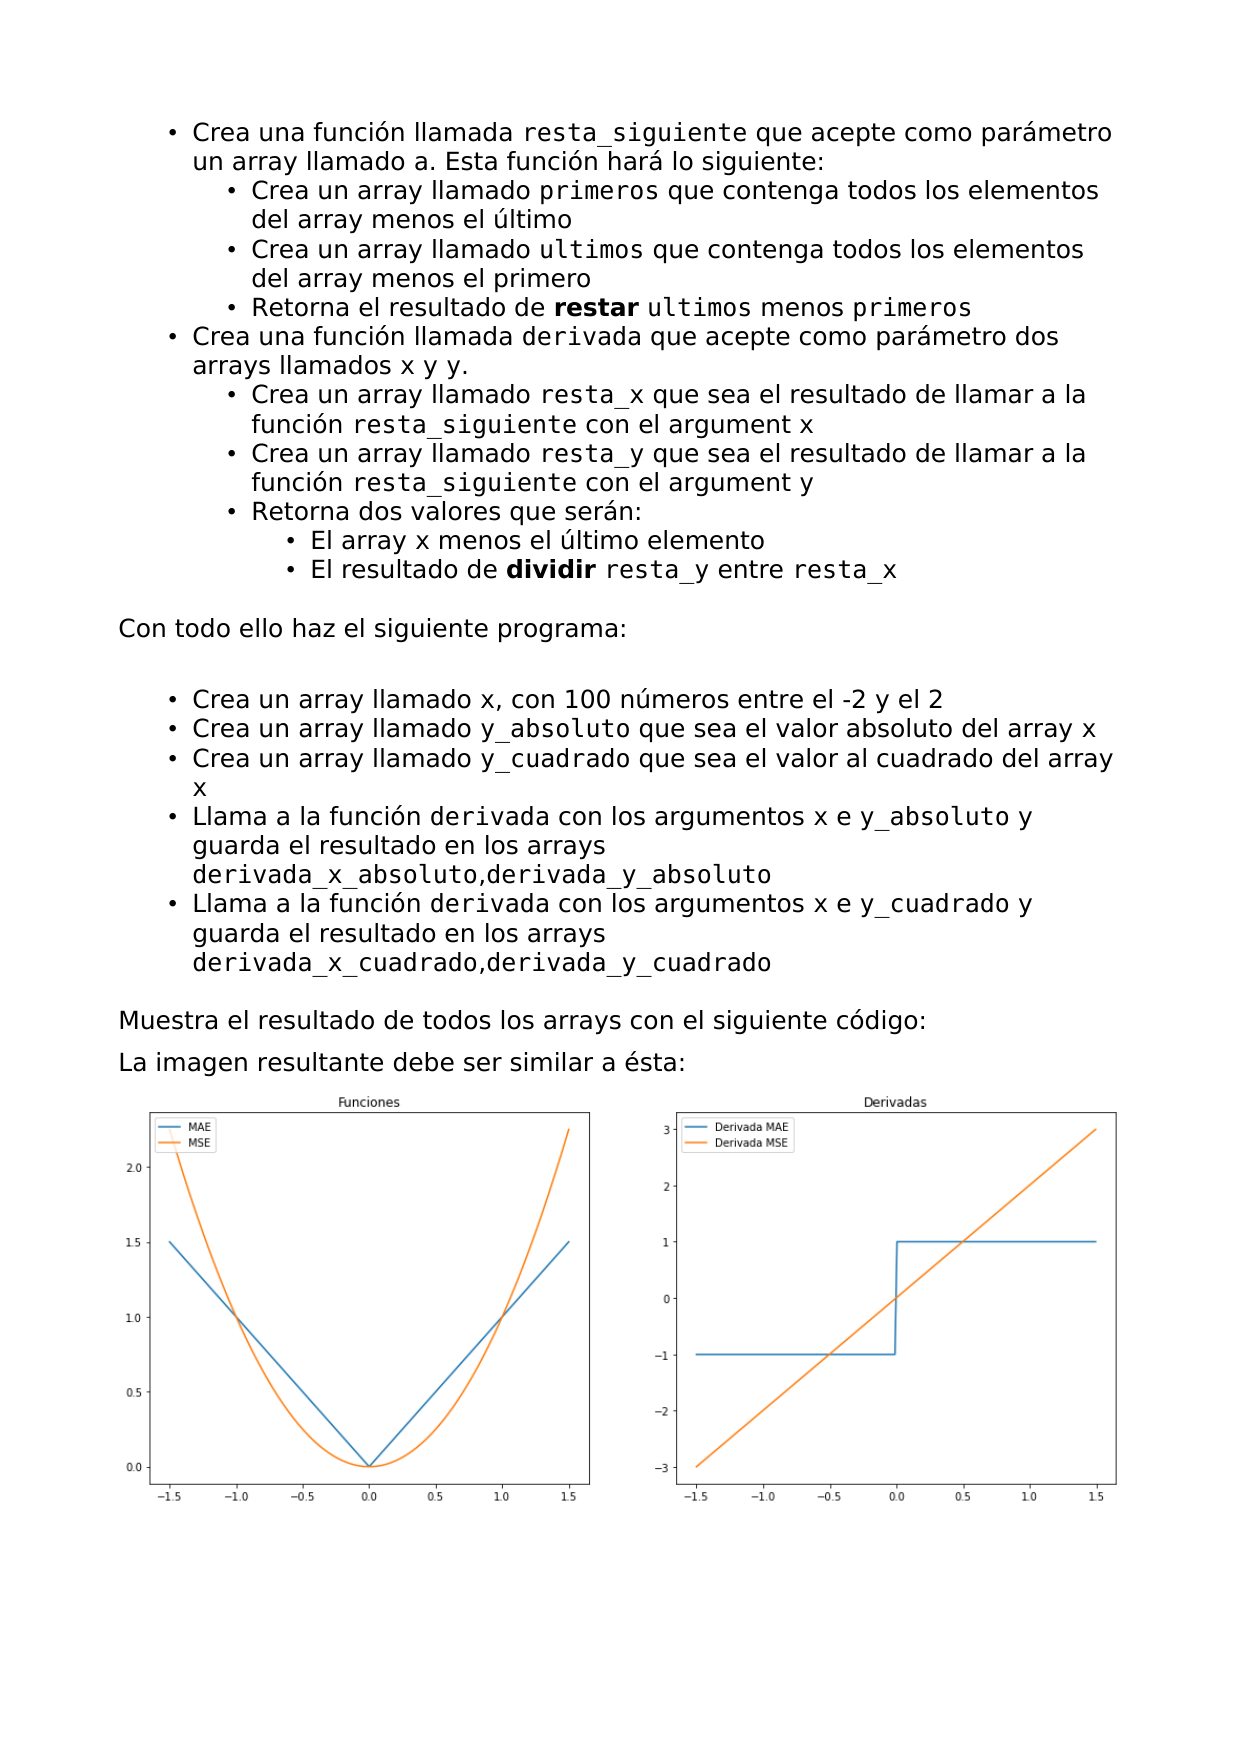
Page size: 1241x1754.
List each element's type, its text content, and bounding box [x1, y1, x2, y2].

text Con todo ello haz el siguiente programa: [118, 614, 1122, 643]
picture [118, 1090, 1123, 1509]
list Crea un array llamado y_absoluto que sea el valor absoluto del array x [177, 714, 1122, 744]
list Llama a la función derivada con los argumentos x e y_absoluto y guarda el resultado en los arrays derivada_x_absoluto,derivada_y_absoluto [177, 802, 1122, 889]
list Crea una función llamada derivada que acepte como parámetro dos arrays llamados x y y. [177, 322, 1122, 381]
list Retorna dos valores que serán: [236, 497, 1122, 526]
list Crea una función llamada resta_siguiente que acepte como parámetro un array llamado a. Esta función hará lo siguiente: [177, 118, 1122, 176]
list Crea un array llamado y_cuadrado que sea el valor al cuadrado del array x [177, 744, 1122, 802]
list Retorna el resultado de restar ultimos menos primeros [236, 293, 1122, 322]
list Crea un array llamado x, con 100 números entre el -2 y el 2 [177, 685, 1122, 714]
list Crea un array llamado resta_x que sea el resultado de llamar a la función resta_siguiente con el argument x [236, 381, 1122, 439]
text Muestra el resultado de todos los arrays con el siguiente código: [118, 1007, 1122, 1036]
list Crea un array llamado primeros que contenga todos los elementos del array menos el último [236, 176, 1122, 235]
list Llama a la función derivada con los argumentos x e y_cuadrado y guarda el resultado en los arrays derivada_x_cuadrado,derivada_y_cuadrado [177, 889, 1122, 977]
list El resultado de dividir resta_y entre resta_x [295, 556, 1122, 585]
list El array x menos el último elemento [295, 526, 1122, 556]
text La imagen resultante debe ser similar a ésta: [118, 1048, 1122, 1077]
list Crea un array llamado ultimos que contenga todos los elementos del array menos el primero [236, 235, 1122, 293]
list Crea un array llamado resta_y que sea el resultado de llamar a la función resta_siguiente con el argument y [236, 439, 1122, 497]
